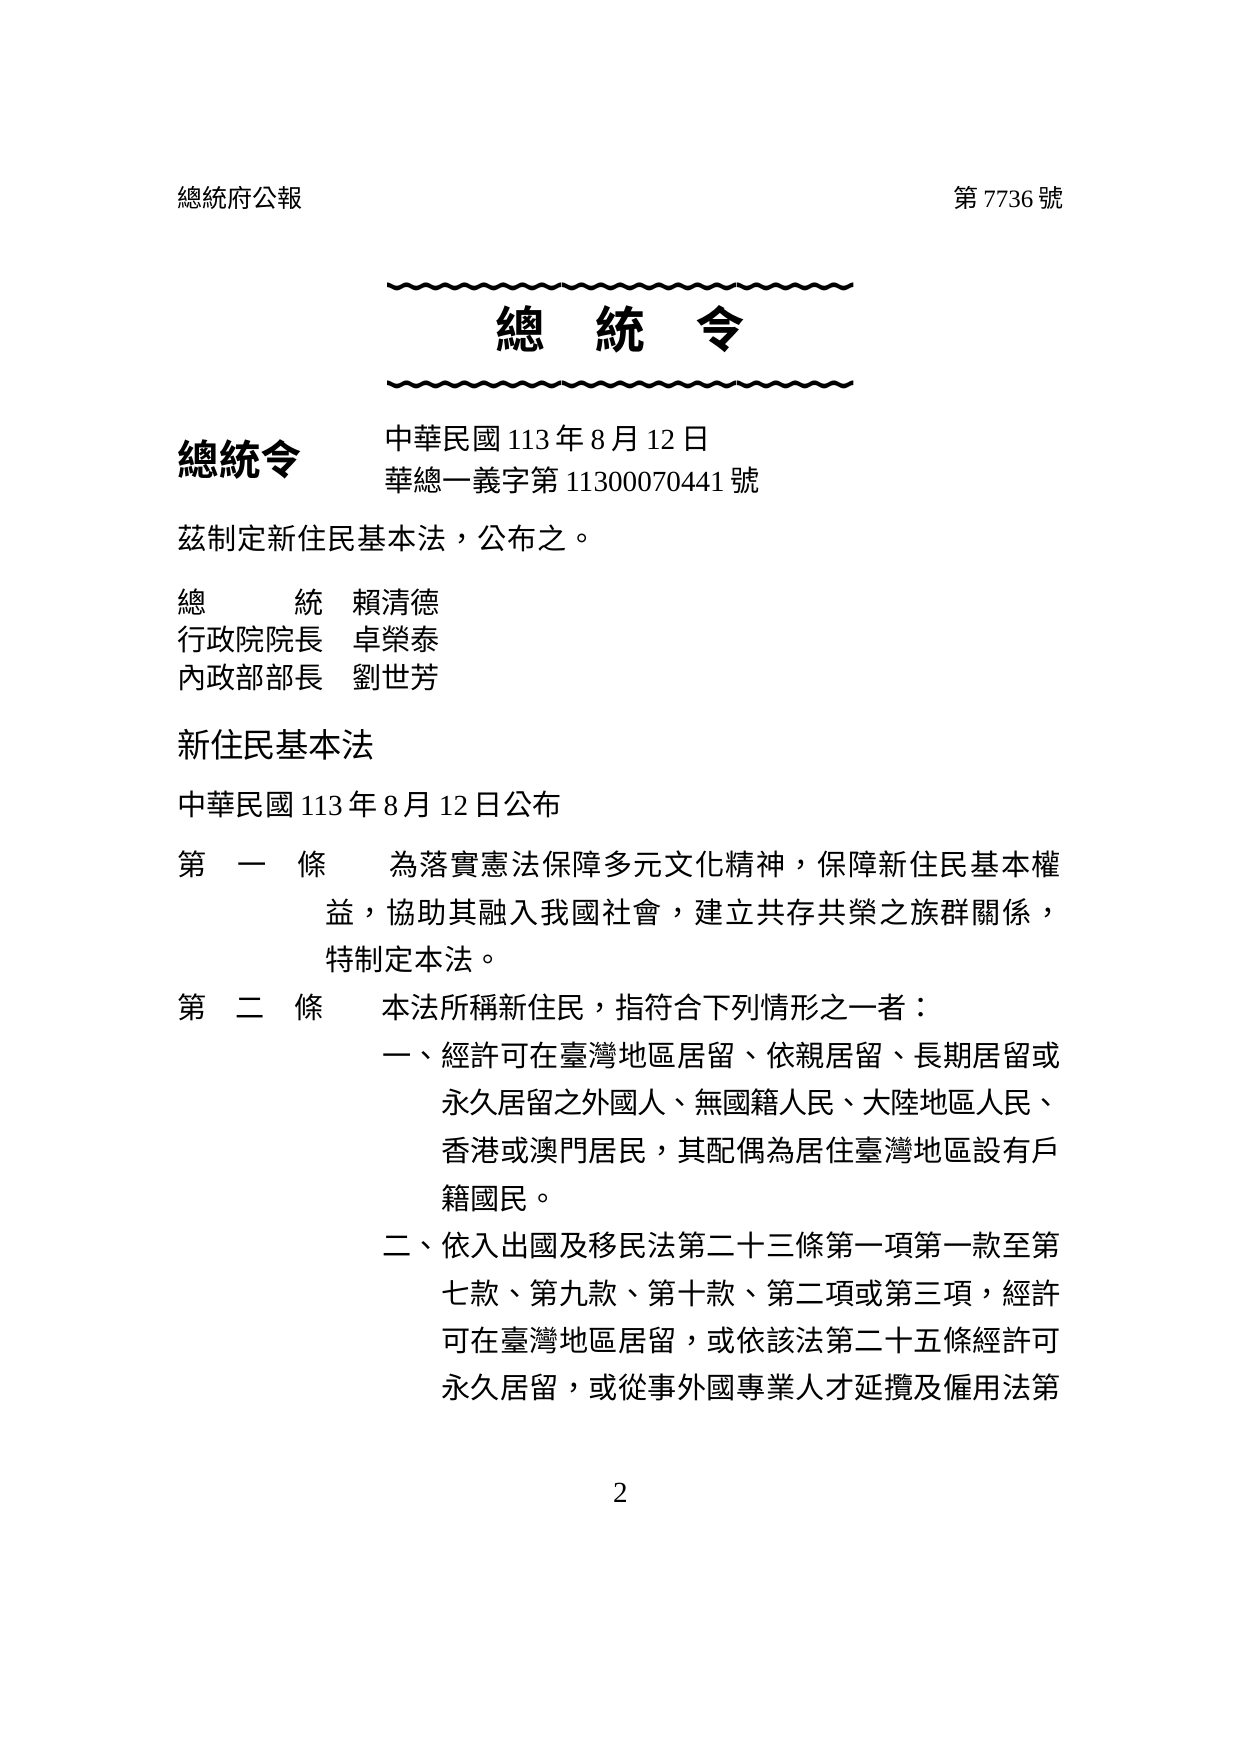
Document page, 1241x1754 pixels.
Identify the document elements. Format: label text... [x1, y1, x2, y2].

text 總統令 [177, 291, 1063, 363]
text 新住民基本法 [177, 721, 1063, 766]
text 一、 經許可在臺灣地區居留、依親居留、長期居留或永久居留之外國人、無國籍人民、大陸地區人民、香港或澳門居民，其配偶為居住臺灣地區設有戶籍國民。 [382, 1028, 1063, 1219]
text 二、 依入出國及移民法第二十三條第一項第一款至第七款、第九款、第十款、第二項或第三項，經許可在臺灣地區居留，或依該法第二十五條經許可永久居留，或從事外國專業人才延攬及僱用法第 [382, 1219, 1063, 1408]
text 第 二 條 本法所稱新住民，指符合下列情形之一者： [177, 980, 1063, 1028]
text 第 一 條 為落實憲法保障多元文化精神，保障新住民基本權益，協助其融入我國社會，建立共存共榮之族群關係，特制定本法。 [177, 837, 1063, 980]
text 總 統 賴清德 行政院院長 卓榮泰 內政部部長 劉世芳 [177, 583, 1063, 696]
text 茲制定新住民基本法，公布之。 [177, 514, 1063, 558]
text ﹏﹏﹏﹏﹏﹏﹏﹏ [177, 266, 1063, 291]
text 中華民國113年8月12日公布 [177, 779, 1063, 825]
table_header 中華民國113年8月12日 華總一義字第11300070441號 [381, 413, 877, 502]
text ﹏﹏﹏﹏﹏﹏﹏﹏ [177, 363, 1063, 388]
table_header 總統令 [174, 413, 381, 502]
